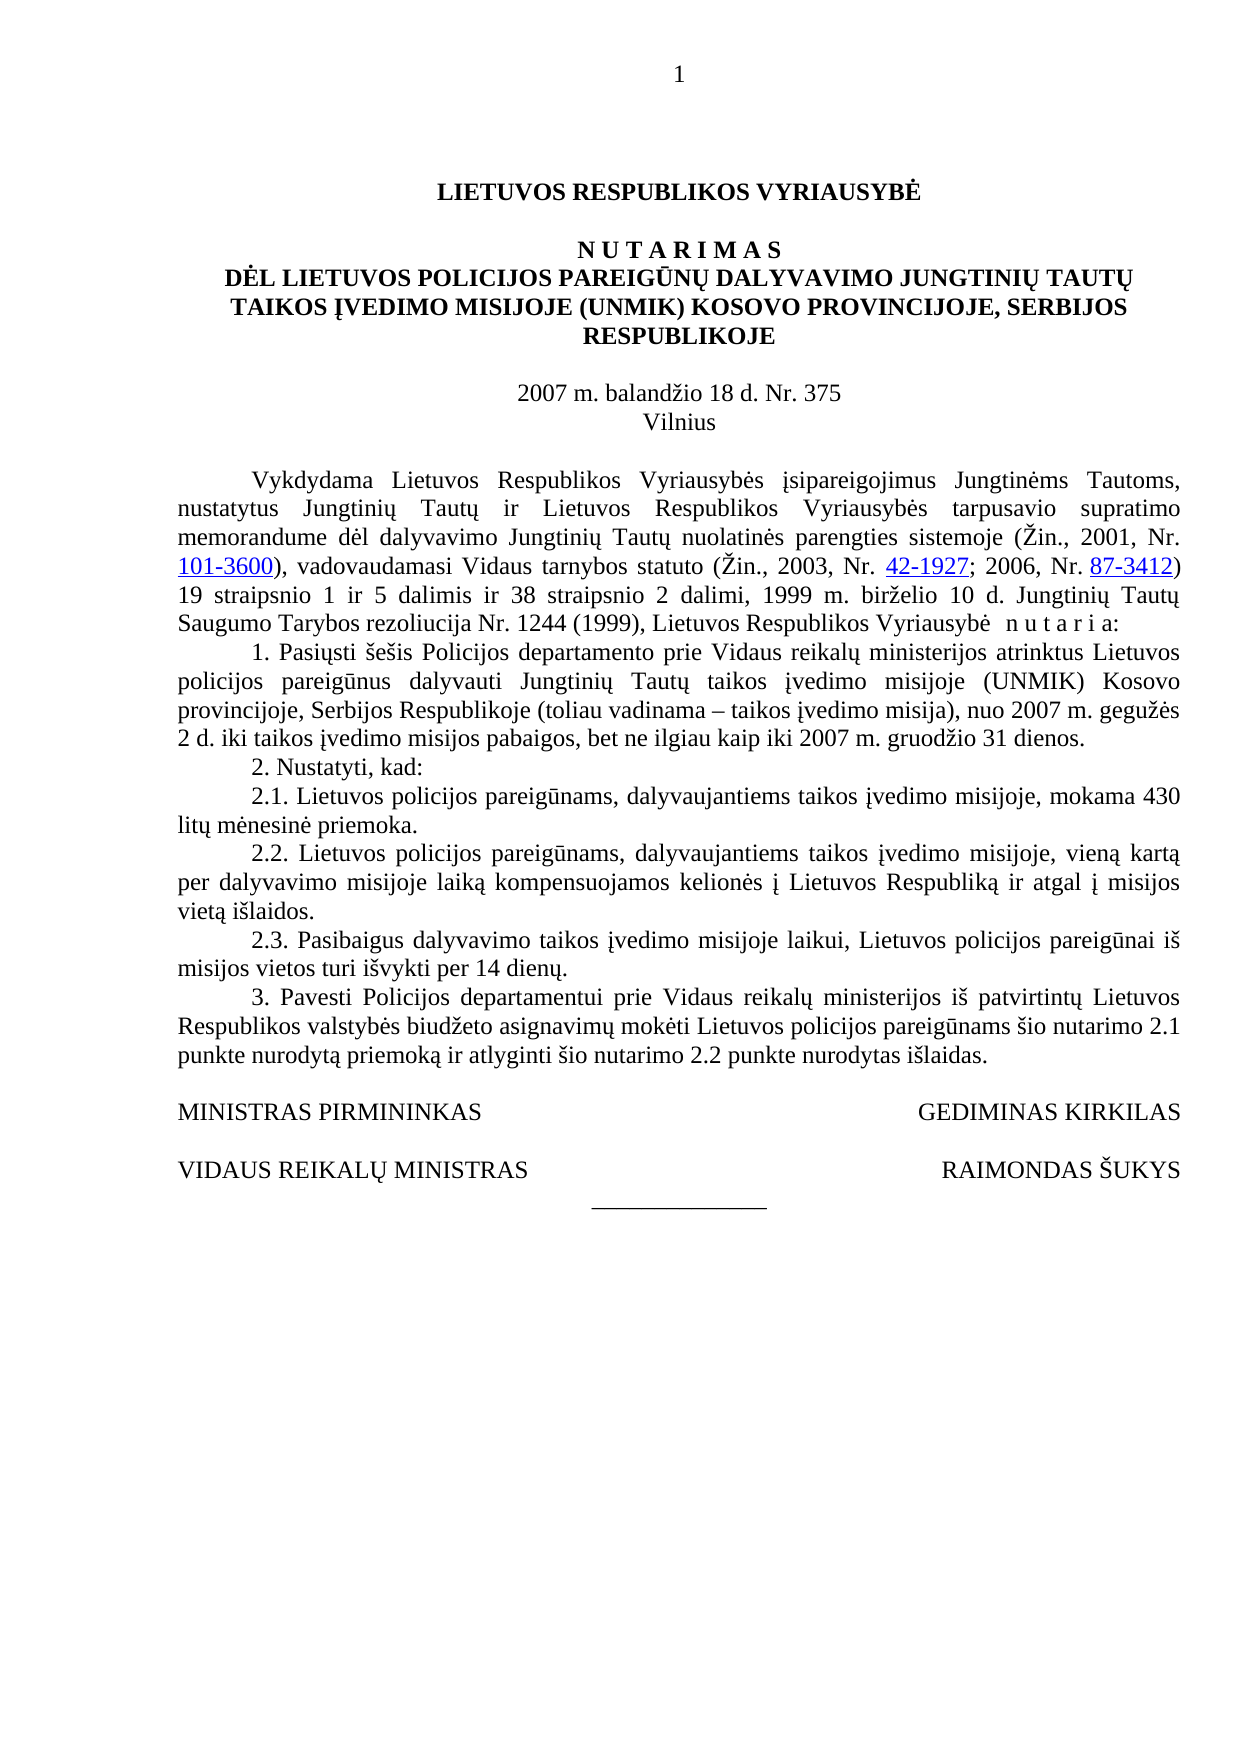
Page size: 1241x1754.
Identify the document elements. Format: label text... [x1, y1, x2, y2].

text 3. Pavesti Policijos departamentui prie Vidaus reikalų ministerijos iš patvirtintų Lietuvos Respublikos valstybės biudžeto asignavimų mokėti Lietuvos policijos pareigūnams šio nutarimo 2.1 punkte nurodytą priemoką ir atlyginti šio nutarimo 2.2 punkte nurodytas išlaidas. [177, 982, 1181, 1068]
text LIETUVOS RESPUBLIKOS VYRIAUSYBĖ [177, 177, 1181, 206]
text 2. Nustatyti, kad: [177, 752, 1181, 781]
text Vidaus reikalų ministras Raimondas Šukys [177, 1155, 1181, 1183]
text Ministras Pirmininkas Gediminas Kirkilas [177, 1097, 1181, 1126]
text Vykdydama Lietuvos Respublikos Vyriausybės įsipareigojimus Jungtinėms Tautoms, nustatytus Jungtinių Tautų ir Lietuvos Respublikos Vyriausybės tarpusavio supratimo memorandume dėl dalyvavimo Jungtinių Tautų nuolatinės parengties sistemoje (Žin., 2001, Nr. 101-3600), vadovaudamasi Vidaus tarnybos statuto (Žin., 2003, Nr. 42-1927; 2006, Nr. 87-3412) 19 straipsnio 1 ir 5 dalimis ir 38 straipsnio 2 dalimi, 1999 m. birželio 10 d. Jungtinių Tautų Saugumo Tarybos rezoliucija Nr. 1244 (1999), Lietuvos Respublikos Vyriausybė nutaria: [177, 465, 1181, 637]
text N U T A R I M A S [177, 235, 1181, 263]
text 1. Pasiųsti šešis Policijos departamento prie Vidaus reikalų ministerijos atrinktus Lietuvos policijos pareigūnus dalyvauti Jungtinių Tautų taikos įvedimo misijoje (UNMIK) Kosovo provincijoje, Serbijos Respublikoje (toliau vadinama – taikos įvedimo misija), nuo 2007 m. gegužės 2 d. iki taikos įvedimo misijos pabaigos, bet ne ilgiau kaip iki 2007 m. gruodžio 31 dienos. [177, 637, 1181, 752]
text 2.1. Lietuvos policijos pareigūnams, dalyvaujantiems taikos įvedimo misijoje, mokama 430 litų mėnesinė priemoka. [177, 781, 1181, 838]
text 2.2. Lietuvos policijos pareigūnams, dalyvaujantiems taikos įvedimo misijoje, vieną kartą per dalyvavimo misijoje laiką kompensuojamos kelionės į Lietuvos Respubliką ir atgal į misijos vietą išlaidos. [177, 838, 1181, 925]
text 2.3. Pasibaigus dalyvavimo taikos įvedimo misijoje laikui, Lietuvos policijos pareigūnai iš misijos vietos turi išvykti per 14 dienų. [177, 925, 1181, 982]
text Vilnius [177, 407, 1181, 436]
text DĖL LIETUVOS POLICIJOS PAREIGŪNŲ DALYVAVIMO JUNGTINIŲ TAUTŲ TAIKOS ĮVEDIMO MISIJOJE (UNMIK) KOSOVO PROVINCIJOJE, SERBIJOS RESPUBLIKOJE [177, 263, 1181, 350]
text ______________ [177, 1183, 1181, 1212]
text 2007 m. balandžio 18 d. Nr. 375 [177, 378, 1181, 407]
